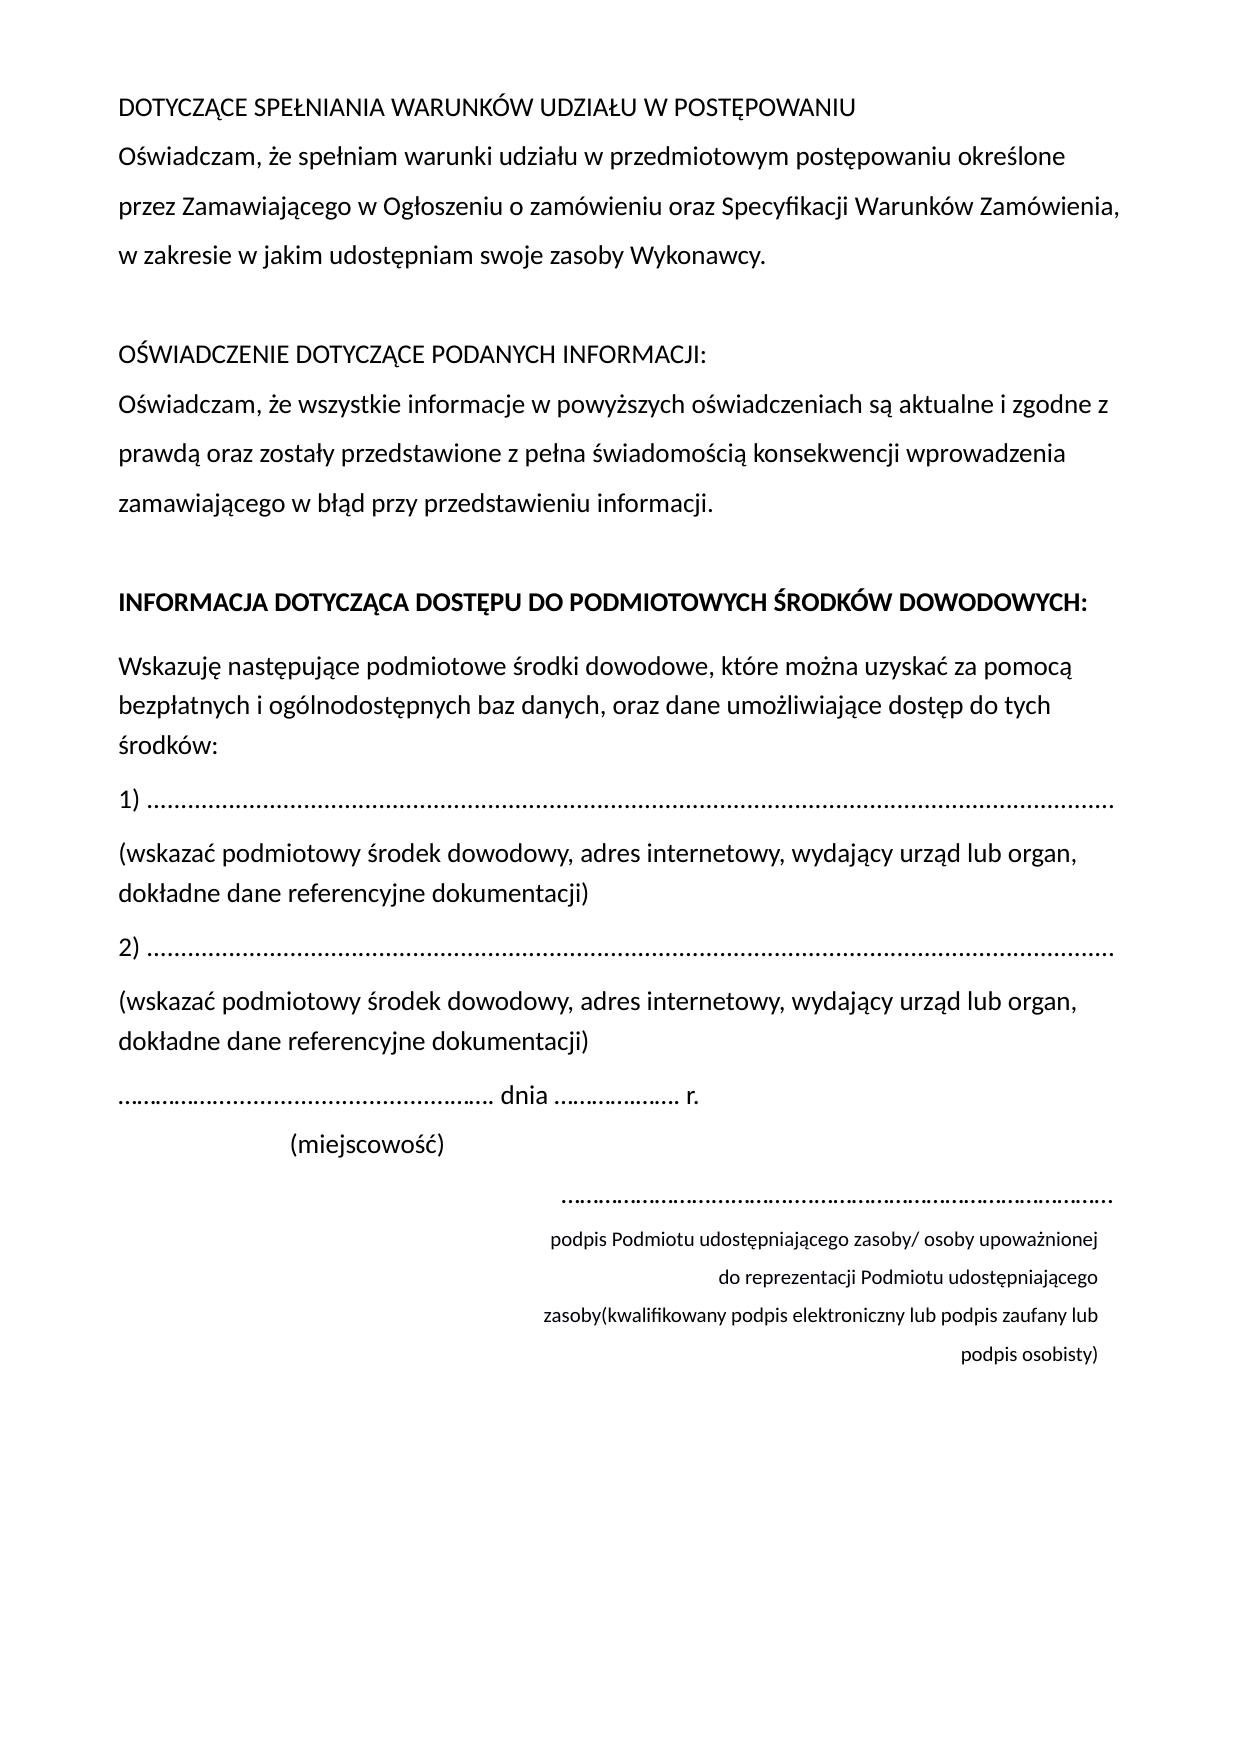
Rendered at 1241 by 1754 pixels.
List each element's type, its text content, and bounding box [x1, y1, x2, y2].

text (miejscowość) [118, 1127, 1122, 1161]
text DOTYCZĄCE SPEŁNIANIA WARUNKÓW UDZIAŁU W POSTĘPOWANIU [118, 90, 1122, 123]
text 2) .............................................................................................................................................. [118, 930, 1122, 963]
text ……………………...………....………………………………………… [118, 1177, 1122, 1210]
text podpis Podmiotu udostępniającego zasoby/ osoby upoważnionej do reprezentacji Podmiotu udostępniającego zasoby(kwalifikowany podpis elektroniczny lub podpis zaufany lub podpis osobisty) [532, 1226, 1098, 1366]
text ……………...................................……. dnia ………….……. r. [118, 1078, 1122, 1111]
text INFORMACJA DOTYCZĄCA DOSTĘPU DO PODMIOTOWYCH ŚRODKÓW DOWODOWYCH: [118, 585, 1122, 618]
text (wskazać podmiotowy środek dowodowy, adres internetowy, wydający urząd lub organ, dokładne dane referencyjne dokumentacji) [118, 836, 1122, 909]
text OŚWIADCZENIE DOTYCZĄCE PODANYCH INFORMACJI: [118, 337, 1122, 370]
text Wskazuję następujące podmiotowe środki dowodowe, które można uzyskać za pomocą bezpłatnych i ogólnodostępnych baz danych, oraz dane umożliwiające dostęp do tych środków: [118, 649, 1122, 761]
text Oświadczam, że spełniam warunki udziału w przedmiotowym postępowaniu określone przez Zamawiającego w Ogłoszeniu o zamówieniu oraz Specyfikacji Warunków Zamówienia, w zakresie w jakim udostępniam swoje zasoby Wykonawcy. [118, 139, 1122, 271]
text (wskazać podmiotowy środek dowodowy, adres internetowy, wydający urząd lub organ, dokładne dane referencyjne dokumentacji) [118, 984, 1122, 1057]
text 1) .............................................................................................................................................. [118, 782, 1122, 815]
text Oświadczam, że wszystkie informacje w powyższych oświadczeniach są aktualne i zgodne z prawdą oraz zostały przedstawione z pełna świadomością konsekwencji wprowadzenia zamawiającego w błąd przy przedstawieniu informacji. [118, 387, 1122, 519]
